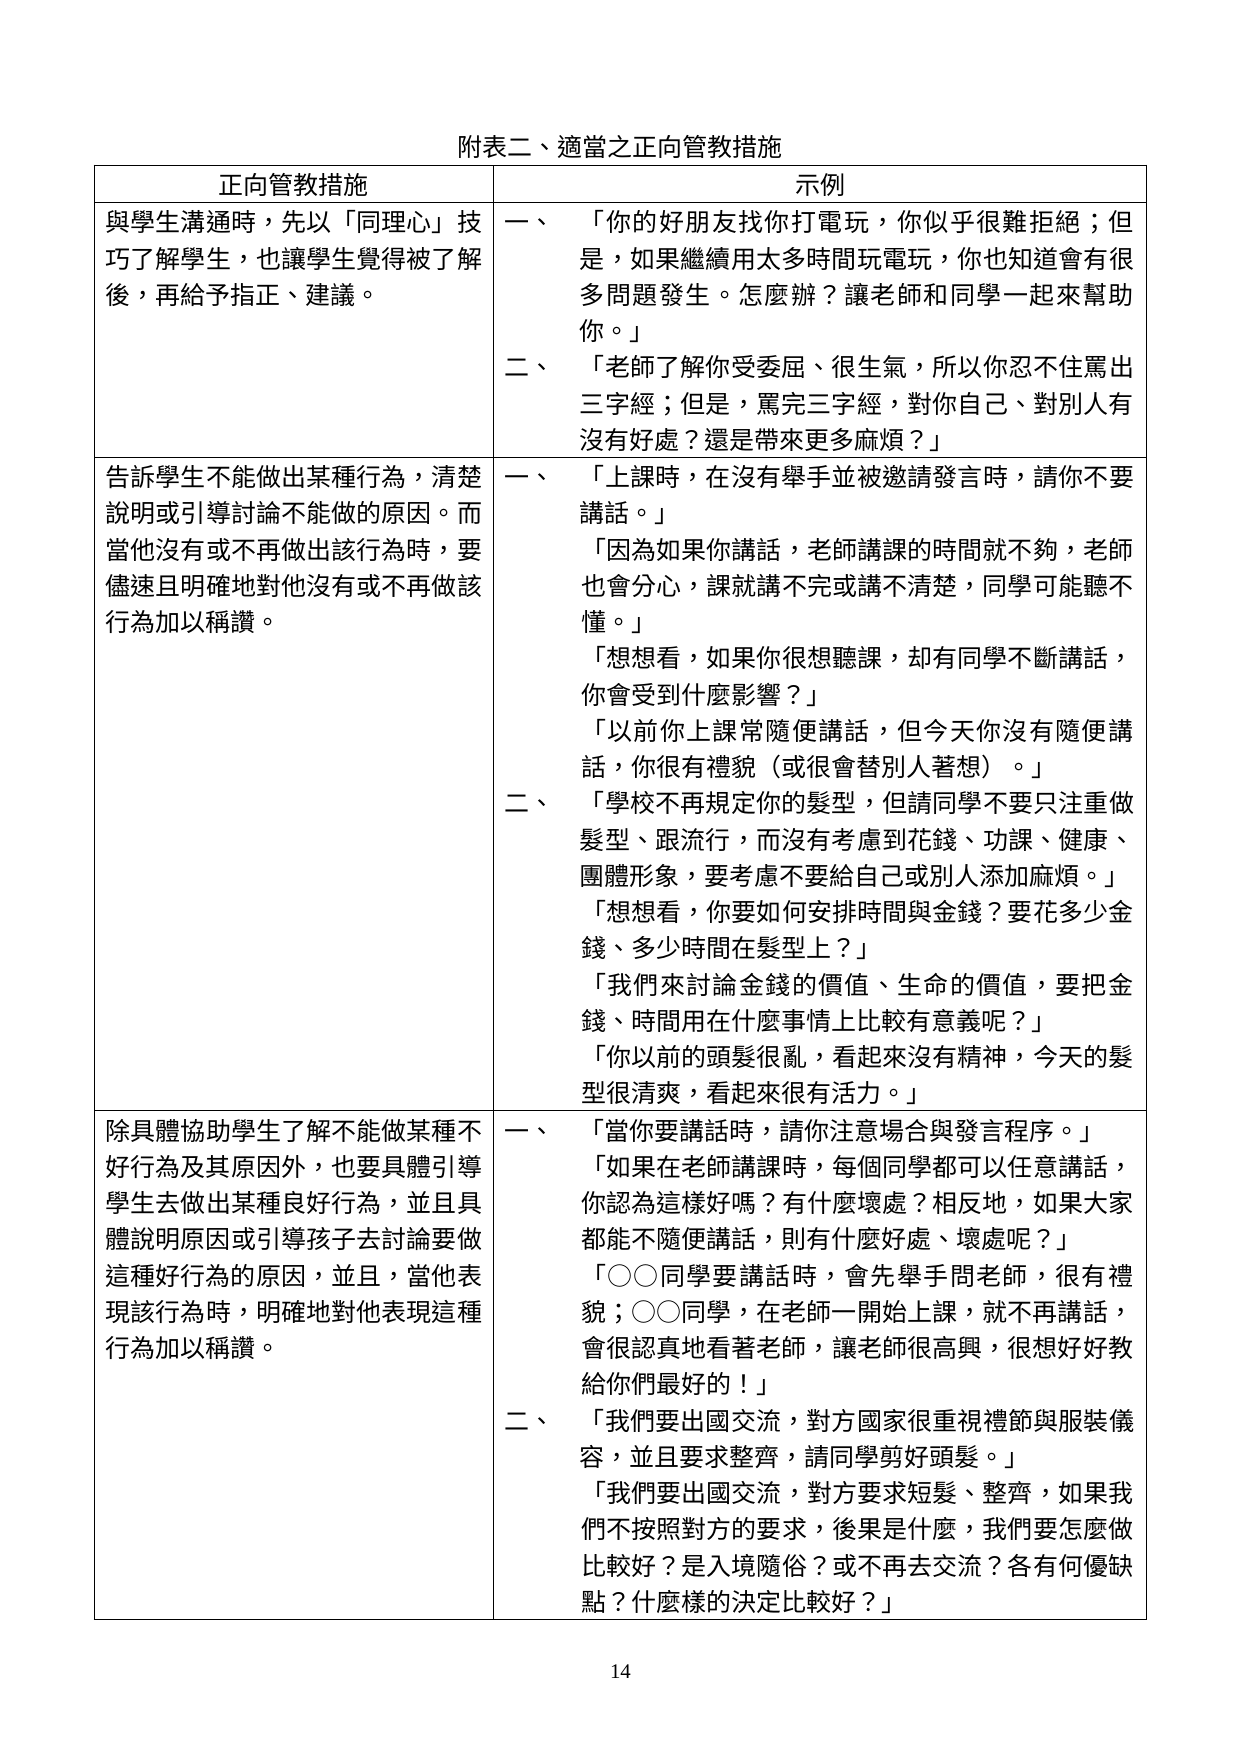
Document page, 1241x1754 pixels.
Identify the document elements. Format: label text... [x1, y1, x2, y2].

table_cell 「上課時，在沒有舉手並被邀請發言時，請你不要講話。」 「因為如果你講話，老師講課的時間就不夠，老師也會分心，課就講不完或講不清楚，同學可能聽不懂。」 「想想看，如果你很想聽課，却有同學不斷講話，你會受到什麼影響？」 「以前你上課常隨便講話，但今天你沒有隨便講話，你很有禮貌（或很會替別人著想）。」 「學校不再規定你的髮型，但請同學不要只注重做髮型、跟流行，而沒有考慮到花錢、功課、健康、團體形象，要考慮不要給自己或別人添加麻煩。」 「想想看，你要如何安排時間與金錢？要花多少金錢、多少時間在髮型上？」 「我們來討論金錢的價值、生命的價值，要把金錢、時間用在什麼事情上比較有意義呢？」 「你以前的頭髮很亂，看起來沒有精神，今天的髮型很清爽，看起來很有活力。」 [494, 458, 1146, 1110]
table_header 示例 [494, 166, 1146, 202]
table_cell 「你的好朋友找你打電玩，你似乎很難拒絕；但是，如果繼續用太多時間玩電玩，你也知道會有很多問題發生。怎麼辦？讓老師和同學一起來幫助你。」 「老師了解你受委屈、很生氣，所以你忍不住罵出三字經；但是，罵完三字經，對你自己、對別人有沒有好處？還是帶來更多麻煩？」 [494, 203, 1146, 457]
table_cell 除具體協助學生了解不能做某種不好行為及其原因外，也要具體引導學生去做出某種良好行為，並且具體說明原因或引導孩子去討論要做這種好行為的原因，並且，當他表現該行為時，明確地對他表現這種行為加以稱讚。 [95, 1111, 493, 1619]
table_cell 「當你要講話時，請你注意場合與發言程序。」 「如果在老師講課時，每個同學都可以任意講話，你認為這樣好嗎？有什麼壞處？相反地，如果大家都能不隨便講話，則有什麼好處、壞處呢？」 「○○同學要講話時，會先舉手問老師，很有禮貌；○○同學，在老師一開始上課，就不再講話，會很認真地看著老師，讓老師很高興，很想好好教給你們最好的！」 「我們要出國交流，對方國家很重視禮節與服裝儀容，並且要求整齊，請同學剪好頭髮。」 「我們要出國交流，對方要求短髮、整齊，如果我們不按照對方的要求，後果是什麼，我們要怎麼做比較好？是入境隨俗？或不再去交流？各有何優缺點？什麼樣的決定比較好？」 [494, 1111, 1146, 1619]
table_header 正向管教措施 [95, 166, 493, 202]
table_cell 告訴學生不能做出某種行為，清楚說明或引導討論不能做的原因。而當他沒有或不再做出該行為時，要儘速且明確地對他沒有或不再做該行為加以稱讚。 [95, 458, 493, 1110]
text 附表二、適當之正向管教措施 [118, 127, 1122, 164]
table_cell 與學生溝通時，先以「同理心」技巧了解學生，也讓學生覺得被了解後，再給予指正、建議。 [95, 203, 493, 457]
